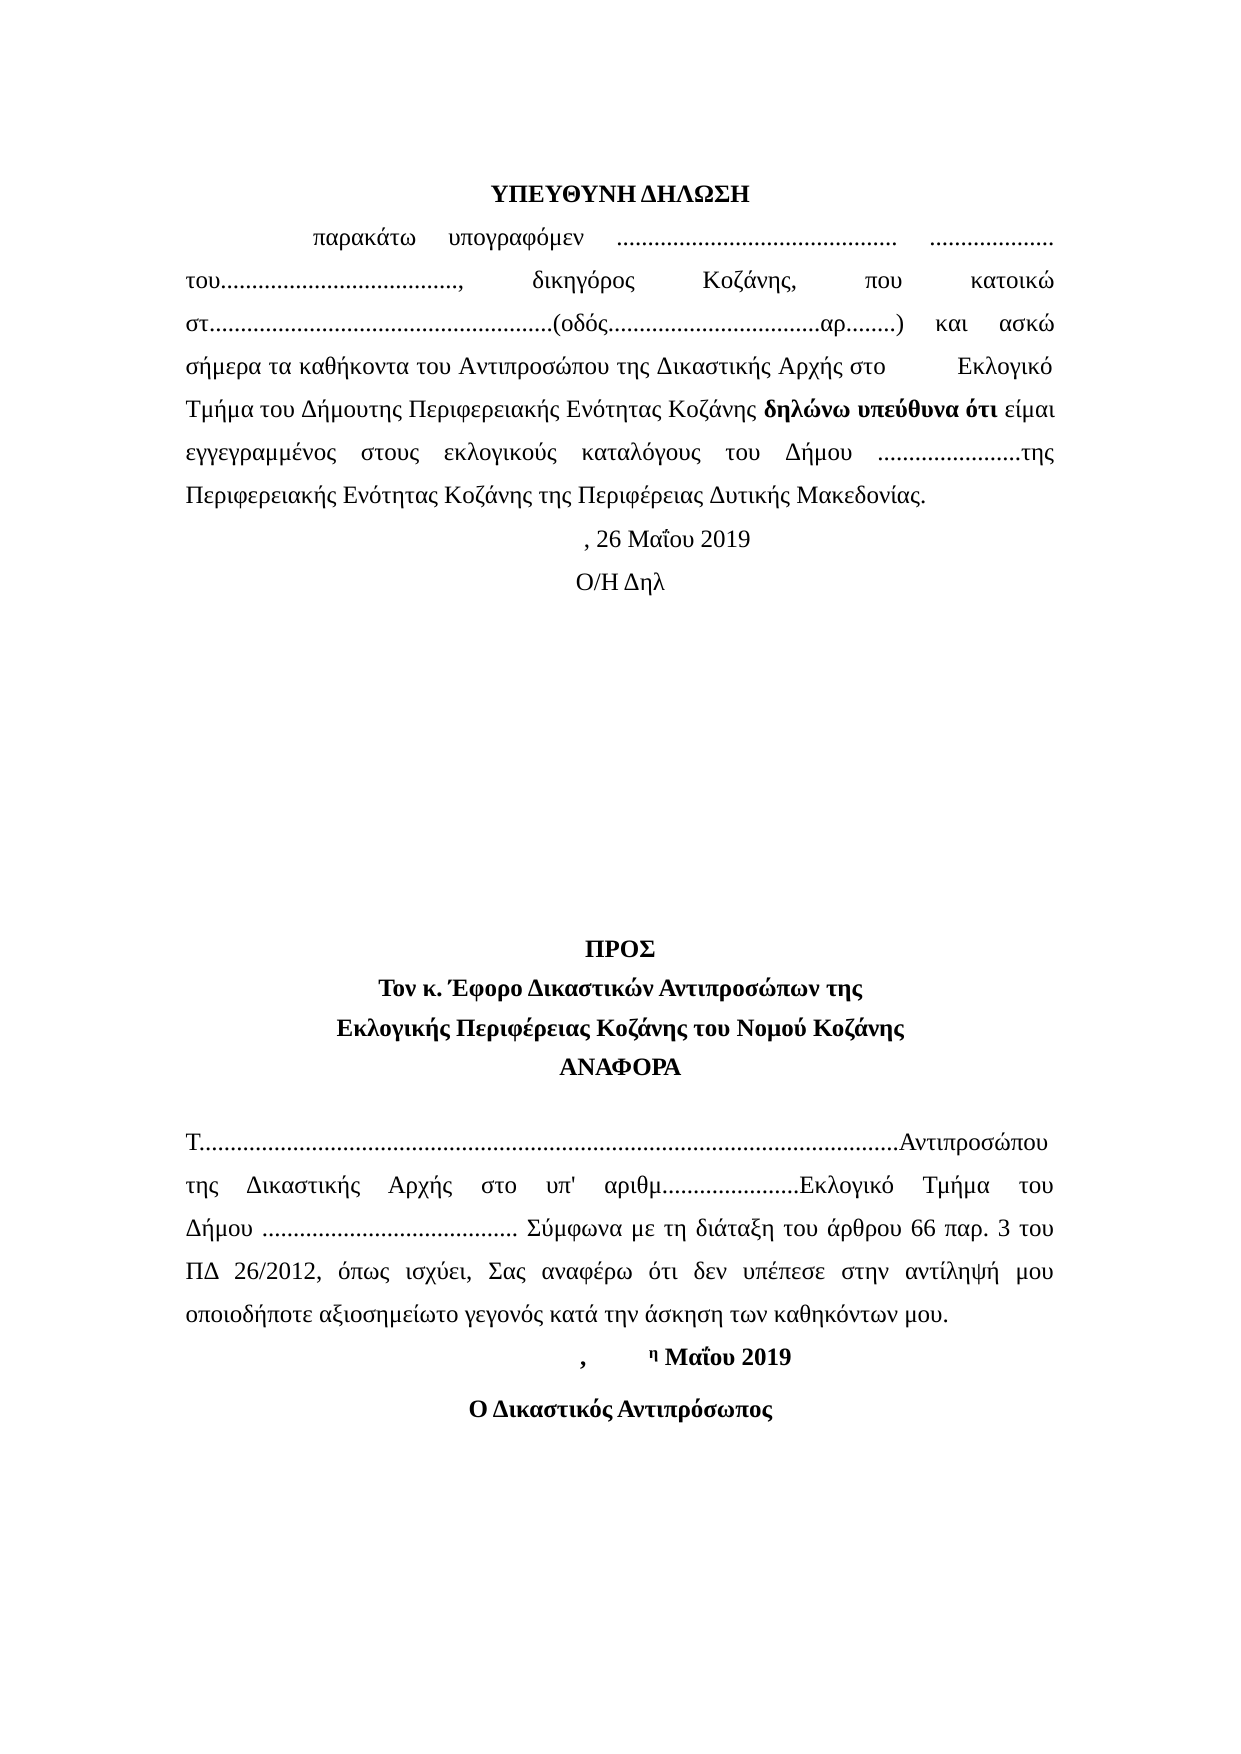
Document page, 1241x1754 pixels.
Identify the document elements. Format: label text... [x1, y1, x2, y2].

subtitle ΑΝΑΦΟΡΑ [185, 1044, 1055, 1084]
text Ο/Η Δηλ [185, 567, 1055, 596]
subtitle Τον κ. Έφορο Δικαστικών Αντιπροσώπων της [185, 965, 1055, 1005]
text παρακάτω υπογραφόμεν ............................................. .................... του......................................, δικηγόρος Κοζάνης, που κατοικώ στ.......................................................(οδός..................................αρ........) και ασκώ σήμερα τα καθήκοντα του Αντιπροσώπου της Δικαστικής Αρχής στο Εκλογικό Τμήμα του Δήμου της Περιφερειακής Ενότητας Κοζάνης δηλώνω υπεύθυνα ότι είμαι εγγεγραμμένος στους εκλογικούς καταλόγους του Δήμου .......................της Περιφερειακής Ενότητας Κοζάνης της Περιφέρειας Δυτικής Μακεδονίας. [185, 222, 1055, 509]
subtitle Εκλογικής Περιφέρειας Κοζάνης του Νομού Κοζάνης [185, 1005, 1055, 1044]
subtitle ΠΡΟΣ [185, 926, 1055, 965]
text , 26 Μαΐου 2019 [185, 524, 1055, 552]
subtitle ΥΠΕΥΘΥΝΗ ΔΗΛΩΣΗ [185, 179, 1055, 207]
text Ο Δικαστικός Αντιπρόσωπος [185, 1386, 1055, 1425]
text , η Μαΐου 2019 [185, 1342, 1055, 1371]
text Τ................................................................................................................Αντιπροσώπου της Δικαστικής Αρχής στο υπ' αριθμ......................Εκλογικό Τμήμα του Δήμου ......................................... Σύμφωνα με τη διάταξη του άρθρου 66 παρ. 3 του ΠΔ 26/2012, όπως ισχύει, Σας αναφέρω ότι δεν υπέπεσε στην αντίληψή μου οποιοδήποτε αξιοσημείωτο γεγονός κατά την άσκηση των καθηκόντων μου. [185, 1127, 1055, 1328]
